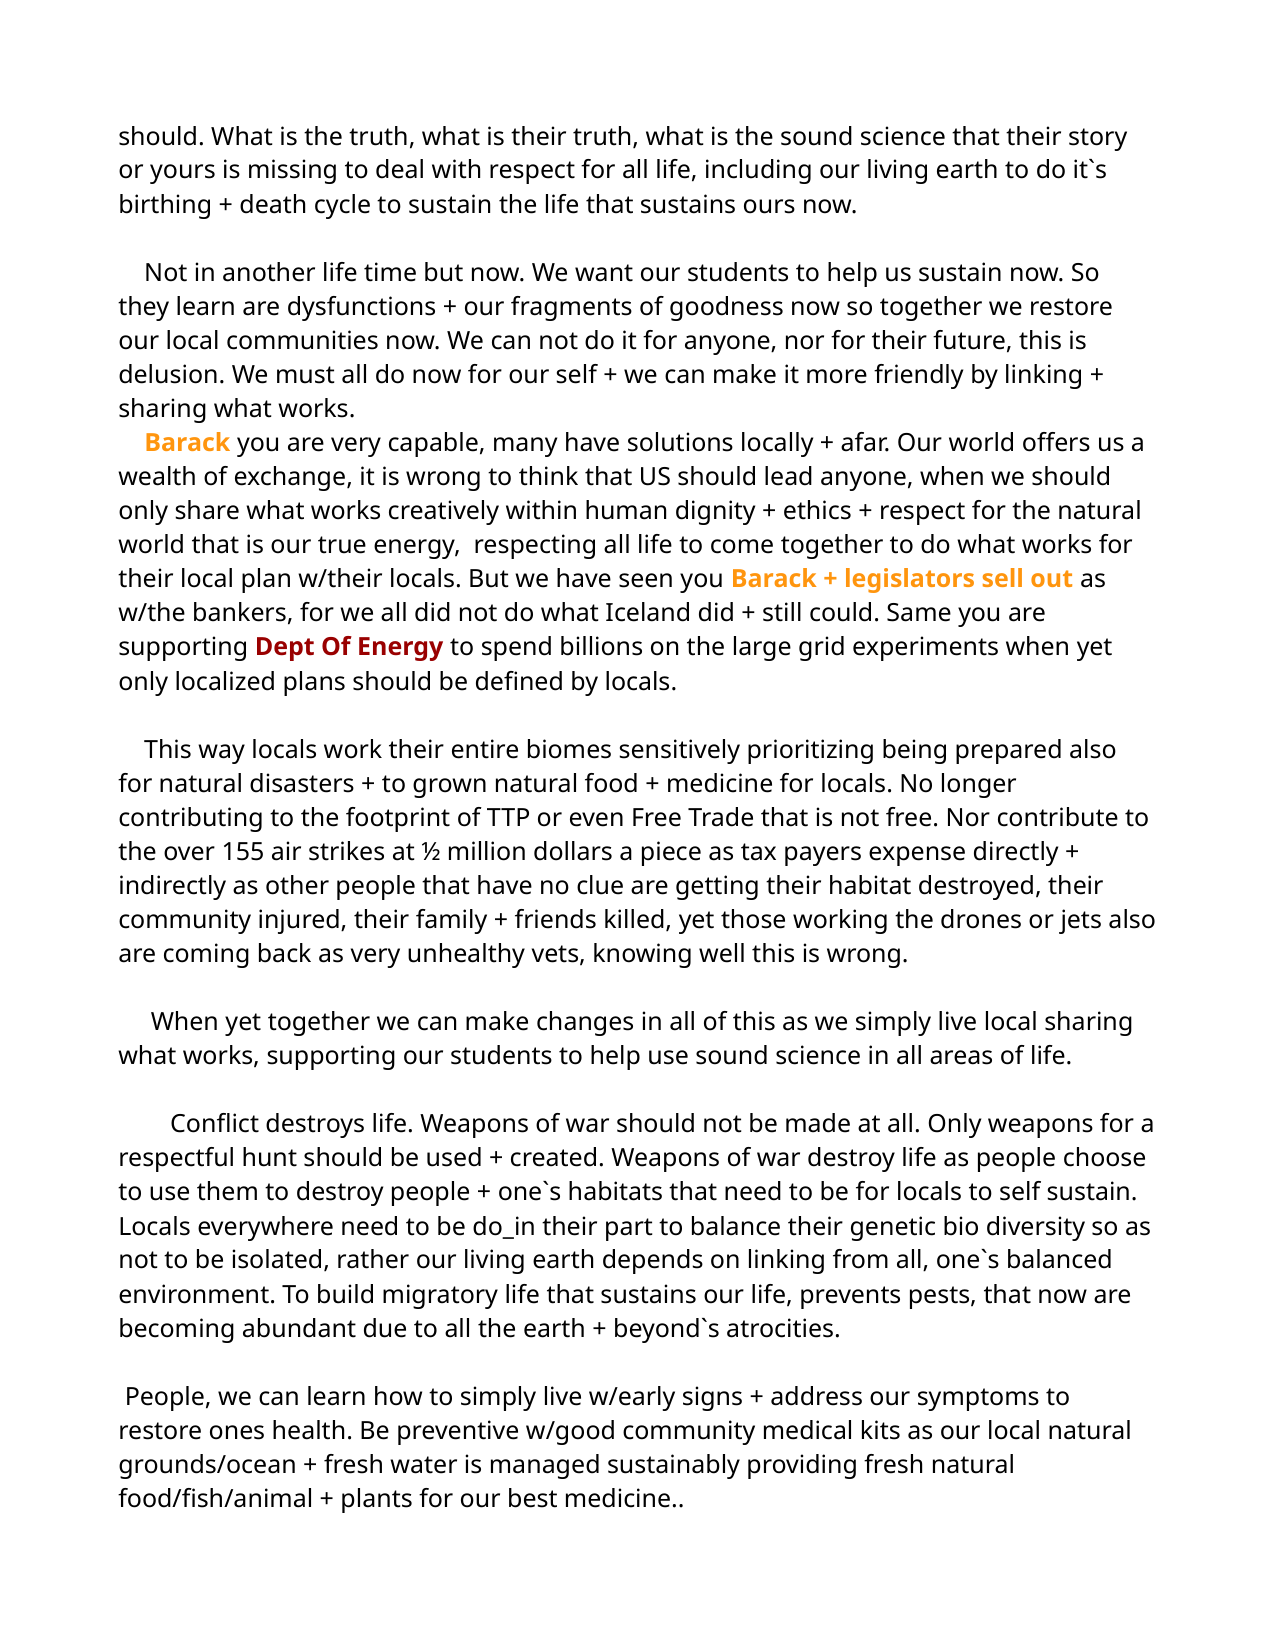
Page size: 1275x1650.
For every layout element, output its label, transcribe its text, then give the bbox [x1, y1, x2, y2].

text This way locals work their entire biomes sensitively prioritizing being prepared also for natural disasters + to grown natural food + medicine for locals. No longer contributing to the footprint of TTP or even Free Trade that is not free. Nor contribute to the over 155 air strikes at ½ million dollars a piece as tax payers expense directly + indirectly as other people that have no clue are getting their habitat destroyed, their community injured, their family + friends killed, yet those working the drones or jets also are coming back as very unhealthy vets, knowing well this is wrong. [118, 731, 1157, 970]
text Conflict destroys life. Weapons of war should not be made at all. Only weapons for a respectful hunt should be used + created. Weapons of war destroy life as people choose to use them to destroy people + one`s habitats that need to be for locals to self sustain. Locals everywhere need to be do_in their part to balance their genetic bio diversity so as not to be isolated, rather our living earth depends on linking from all, one`s balanced environment. To build migratory life that sustains our life, prevents pests, that now are becoming abundant due to all the earth + beyond`s atrocities. [118, 1106, 1157, 1344]
text When yet together we can make changes in all of this as we simply live local sharing what works, supporting our students to help use sound science in all areas of life. [118, 1004, 1157, 1072]
text should. What is the truth, what is their truth, what is the sound science that their story or yours is missing to deal with respect for all life, including our living earth to do it`s birthing + death cycle to sustain the life that sustains ours now. [118, 118, 1157, 220]
text Not in another life time but now. We want our students to help us sustain now. So they learn are dysfunctions + our fragments of goodness now so together we restore our local communities now. We can not do it for anyone, nor for their future, this is delusion. We must all do now for our self + we can make it more friendly by linking + sharing what works. [118, 254, 1157, 425]
text People, we can learn how to simply live w/early signs + address our symptoms to restore ones health. Be preventive w/good community medical kits as our local natural grounds/ocean + fresh water is managed sustainably providing fresh natural food/fish/animal + plants for our best medicine.. [118, 1378, 1157, 1515]
text Barack you are very capable, many have solutions locally + afar. Our world offers us a wealth of exchange, it is wrong to think that US should lead anyone, when we should only share what works creatively within human dignity + ethics + respect for the natural world that is our true energy, respecting all life to come together to do what works for their local plan w/their locals. But we have seen you Barack + legislators sell out as w/the bankers, for we all did not do what Iceland did + still could. Same you are supporting Dept Of Energy to spend billions on the large grid experiments when yet only localized plans should be defined by locals. [118, 425, 1157, 697]
